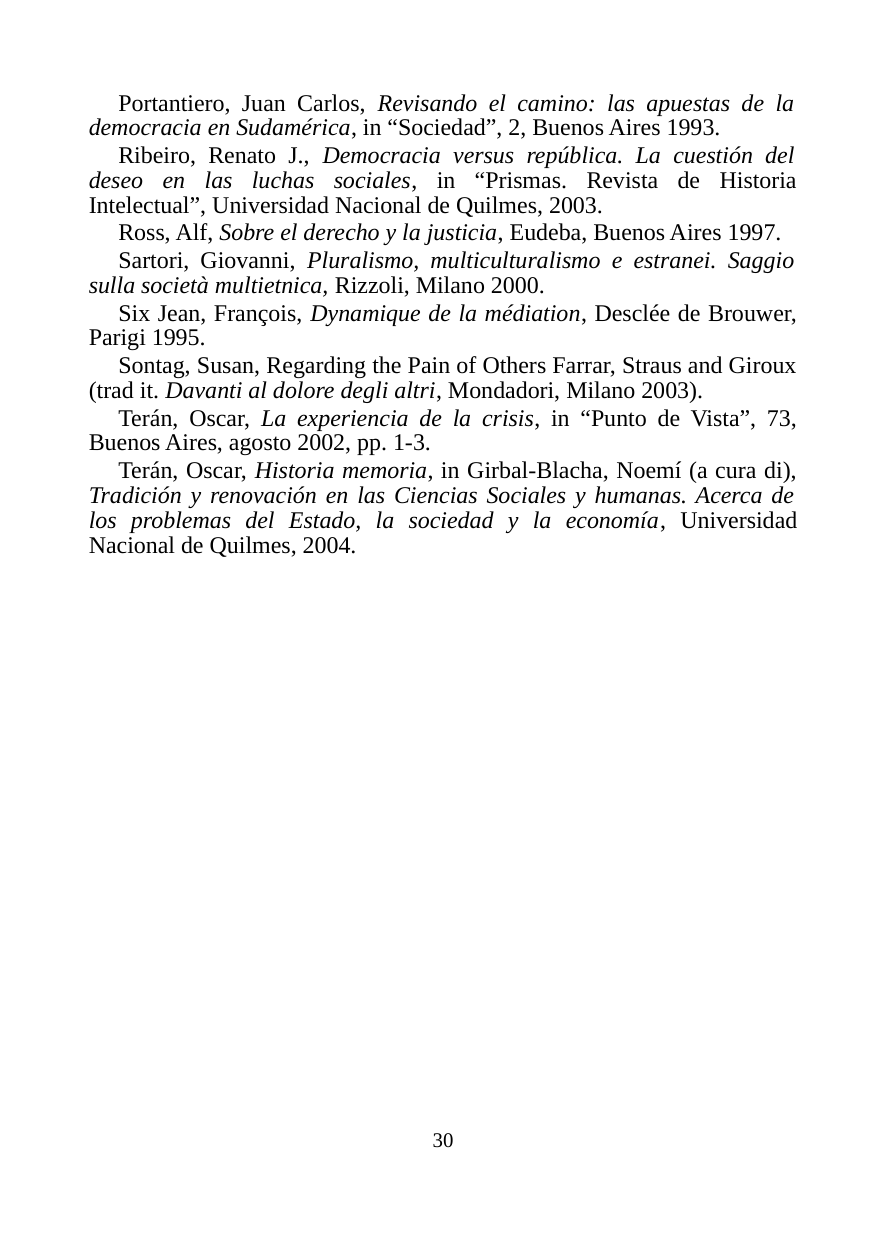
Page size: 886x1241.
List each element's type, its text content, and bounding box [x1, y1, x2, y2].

text Six Jean, François, Dynamique de la médiation, Desclée de Brouwer, Parigi 1995. [88, 298, 797, 351]
text Terán, Oscar, La experiencia de la crisis, in “Punto de Vista”, 73, Buenos Aires, agosto 2002, pp. 1-3. [88, 403, 797, 456]
text Ross, Alf, Sobre el derecho y la justicia, Eudeba, Buenos Aires 1997. [88, 218, 797, 246]
text Ribeiro, Renato J., Democracia versus república. La cuestión del deseo en las luchas sociales, in “Prismas. Revista de Historia Intelectual”, Universidad Nacional de Quilmes, 2003. [88, 141, 797, 218]
text Terán, Oscar, Historia memoria, in Girbal-Blacha, Noemí (a cura di), Tradición y renovación en las Ciencias Sociales y humanas. Acerca de los problemas del Estado, la sociedad y la economía, Universidad Nacional de Quilmes, 2004. [88, 456, 797, 558]
text Portantiero, Juan Carlos, Revisando el camino: las apuestas de la democracia en Sudamérica, in “Sociedad”, 2, Buenos Aires 1993. [88, 88, 797, 141]
text Sontag, Susan, Regarding the Pain of Others Farrar, Straus and Giroux (trad it. Davanti al dolore degli altri, Mondadori, Milano 2003). [88, 351, 797, 403]
text Sartori, Giovanni, Pluralismo, multiculturalismo e estranei. Saggio sulla società multietnica, Rizzoli, Milano 2000. [88, 246, 797, 298]
